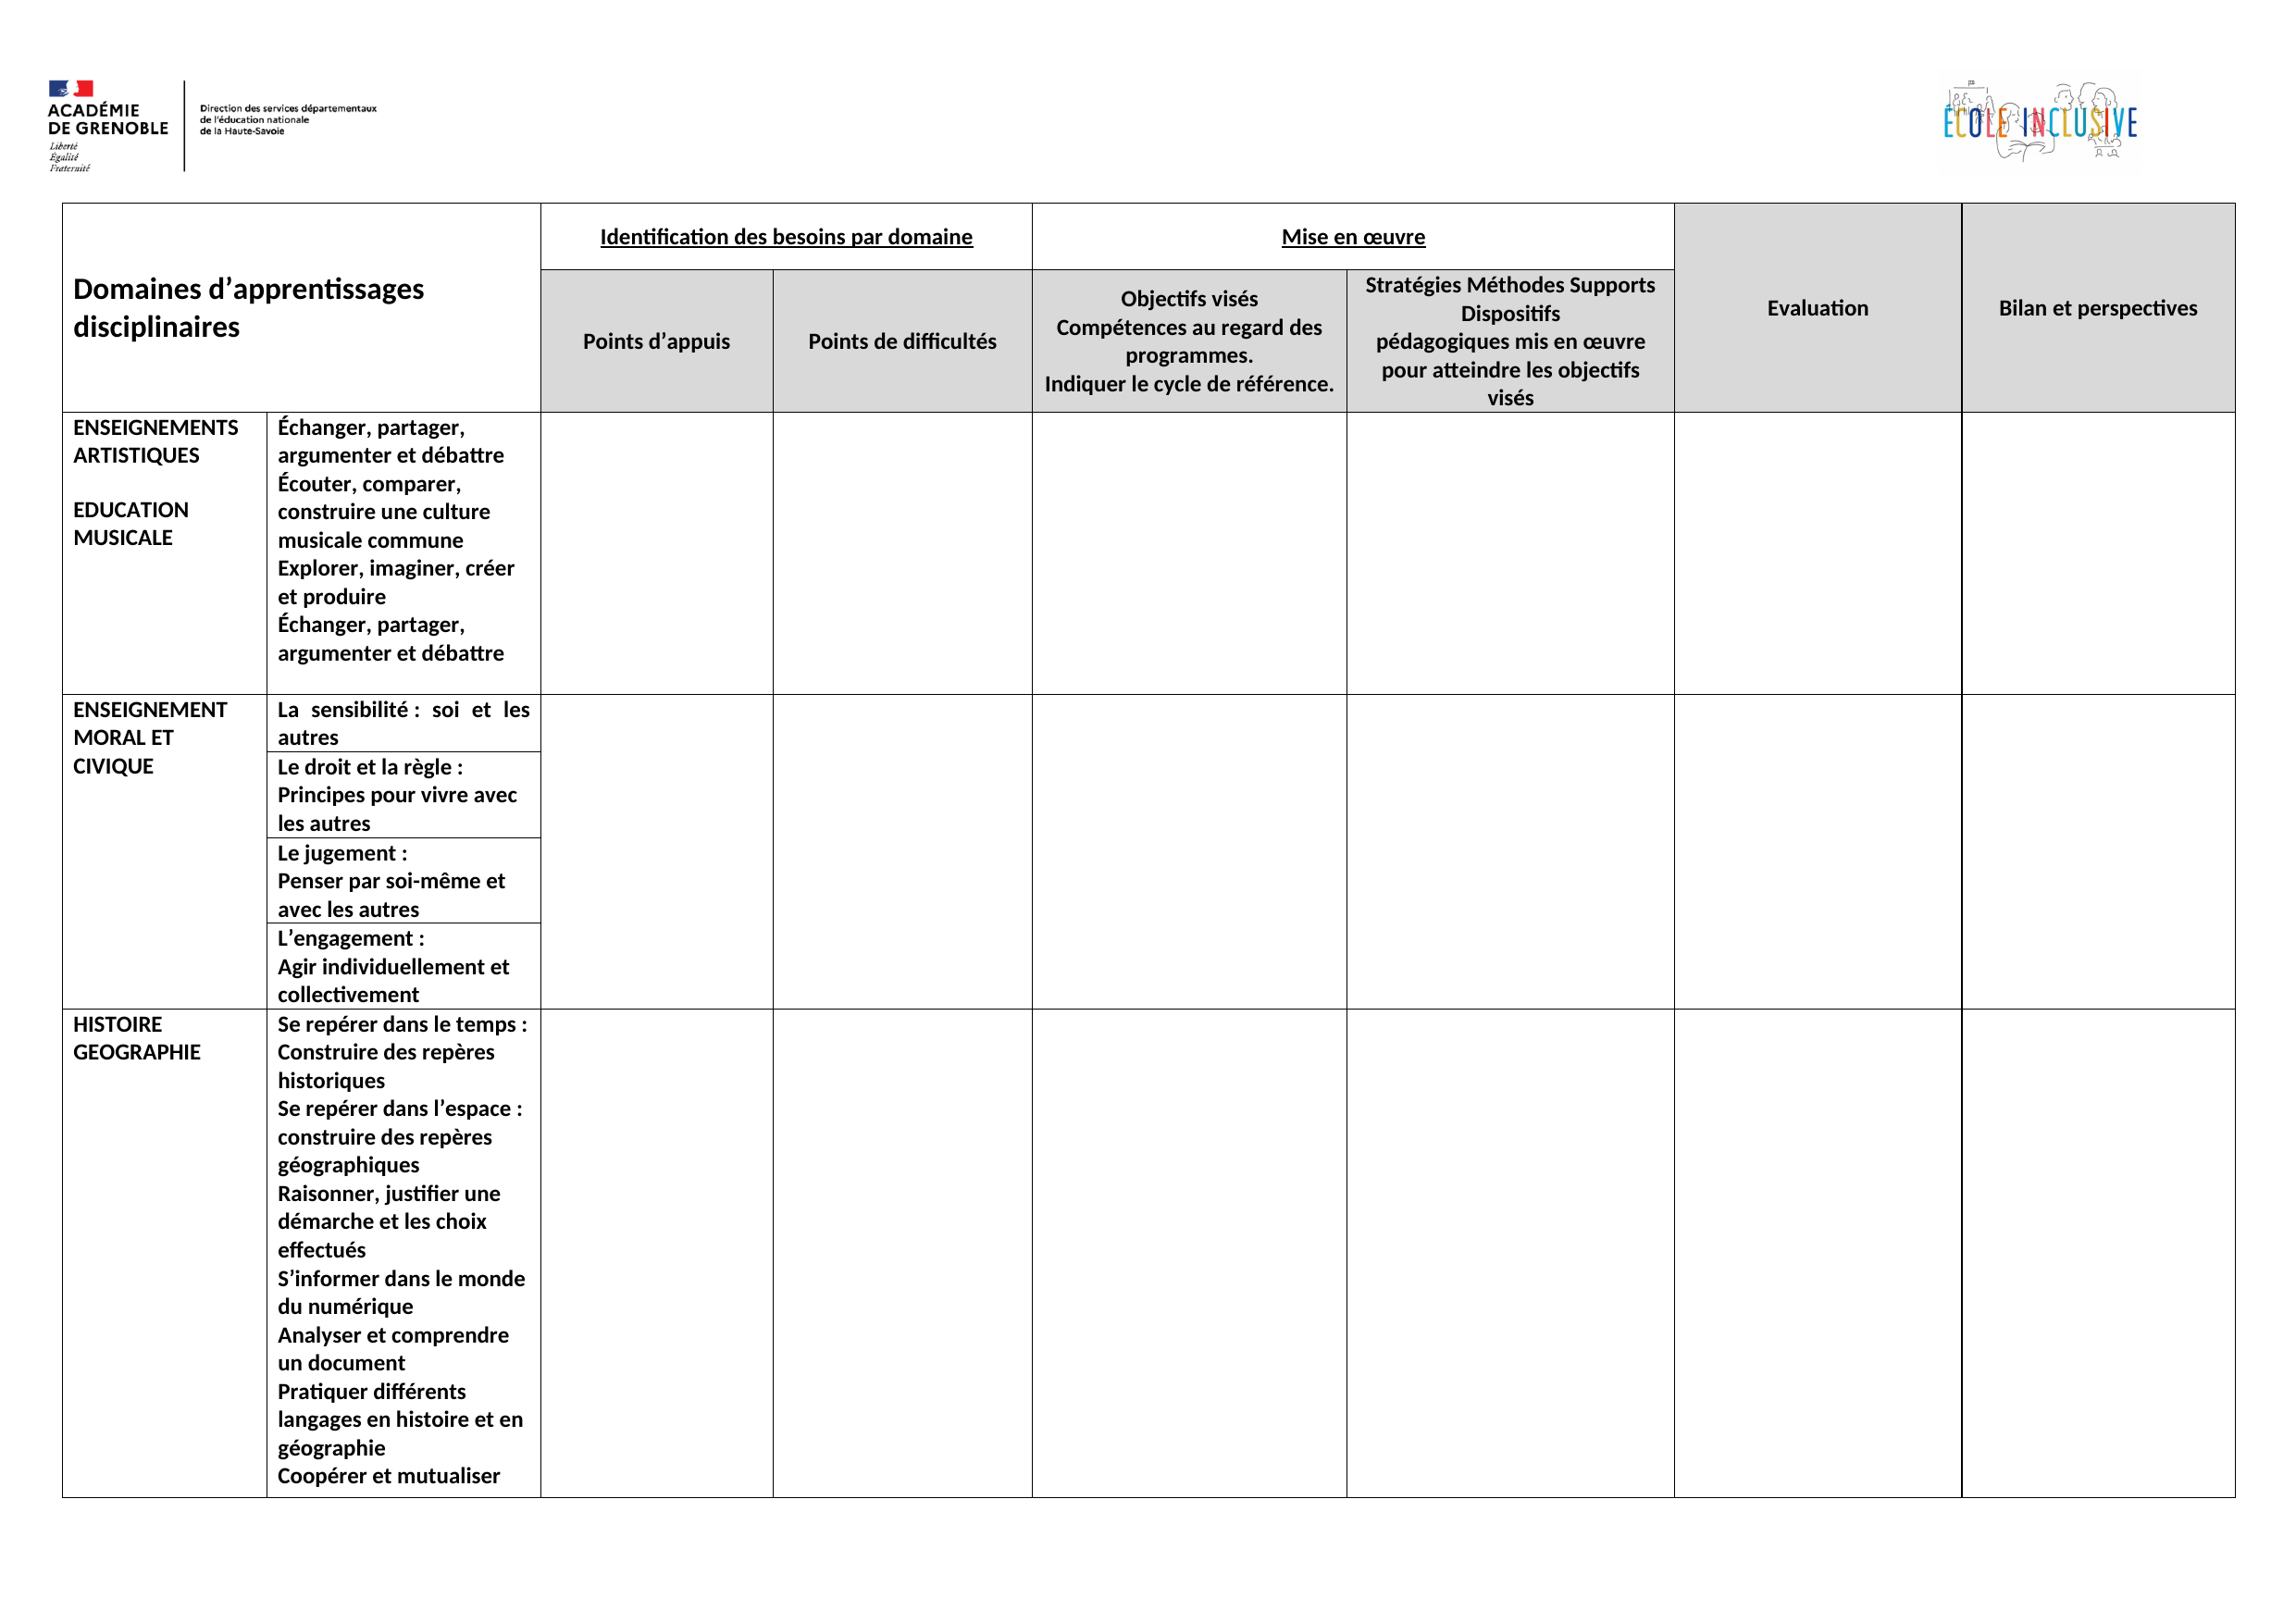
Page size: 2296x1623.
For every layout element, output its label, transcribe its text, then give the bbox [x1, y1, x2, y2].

table_cell [774, 695, 1032, 1009]
table_cell Le jugement : Penser par soi-même et avec les autres [267, 838, 540, 923]
table_cell [774, 1010, 1032, 1497]
table_header Domaines d’apprentissages disciplinaires [63, 204, 540, 412]
table_cell [1033, 695, 1347, 1009]
table_cell [1675, 695, 1961, 1009]
table_cell [541, 413, 773, 694]
table_cell Objectifs visés Compétences au regard des programmes. Indiquer le cycle de référence. [1033, 270, 1347, 412]
table_cell ENSEIGNEMENTS ARTISTIQUES EDUCATION MUSICALE [63, 413, 267, 694]
table_cell [774, 413, 1032, 694]
table_cell HISTOIRE GEOGRAPHIE [63, 1010, 267, 1497]
picture [1938, 69, 2142, 177]
table_cell Stratégies Méthodes Supports Dispositifs pédagogiques mis en œuvre pour atteindre les objectifs visés [1347, 270, 1674, 412]
table_header Identification des besoins par domaine [541, 204, 1032, 269]
table_cell Points d’appuis [541, 270, 773, 412]
table_cell [1675, 413, 1961, 694]
table_cell [1347, 695, 1674, 1009]
table_cell [1033, 1010, 1347, 1497]
table_cell L’engagement : Agir individuellement et collectivement [267, 923, 540, 1009]
table_cell [541, 1010, 773, 1497]
table_cell Le droit et la règle : Principes pour vivre avec les autres [267, 752, 540, 837]
table_cell Points de difficultés [774, 270, 1032, 412]
table_cell La sensibilité : soi et les autres [267, 695, 540, 751]
table_cell [1963, 1010, 2235, 1497]
table_cell [1963, 695, 2235, 1009]
picture [43, 77, 380, 177]
table_header Bilan et perspectives [1963, 204, 2235, 412]
table_cell ENSEIGNEMENT MORAL ET CIVIQUE [63, 695, 267, 1009]
table_cell [1963, 413, 2235, 694]
table_header Evaluation [1675, 204, 1961, 412]
table_cell [1675, 1010, 1961, 1497]
table_cell [1033, 413, 1347, 694]
table_cell [1347, 413, 1674, 694]
table_header Mise en œuvre [1033, 204, 1674, 269]
table_cell [541, 695, 773, 1009]
table_cell Échanger, partager, argumenter et débattre Écouter, comparer, construire une culture musicale commune Explorer, imaginer, créer et produire Échanger, partager, argumenter et débattre [267, 413, 540, 694]
table_cell Se repérer dans le temps : Construire des repères historiques Se repérer dans l’espace : construire des repères géographiques Raisonner, justifier une démarche et les choix effectués S’informer dans le monde du numérique Analyser et comprendre un document Pratiquer différents langages en histoire et en géographie Coopérer et mutualiser [267, 1010, 540, 1497]
table_cell [1347, 1010, 1674, 1497]
